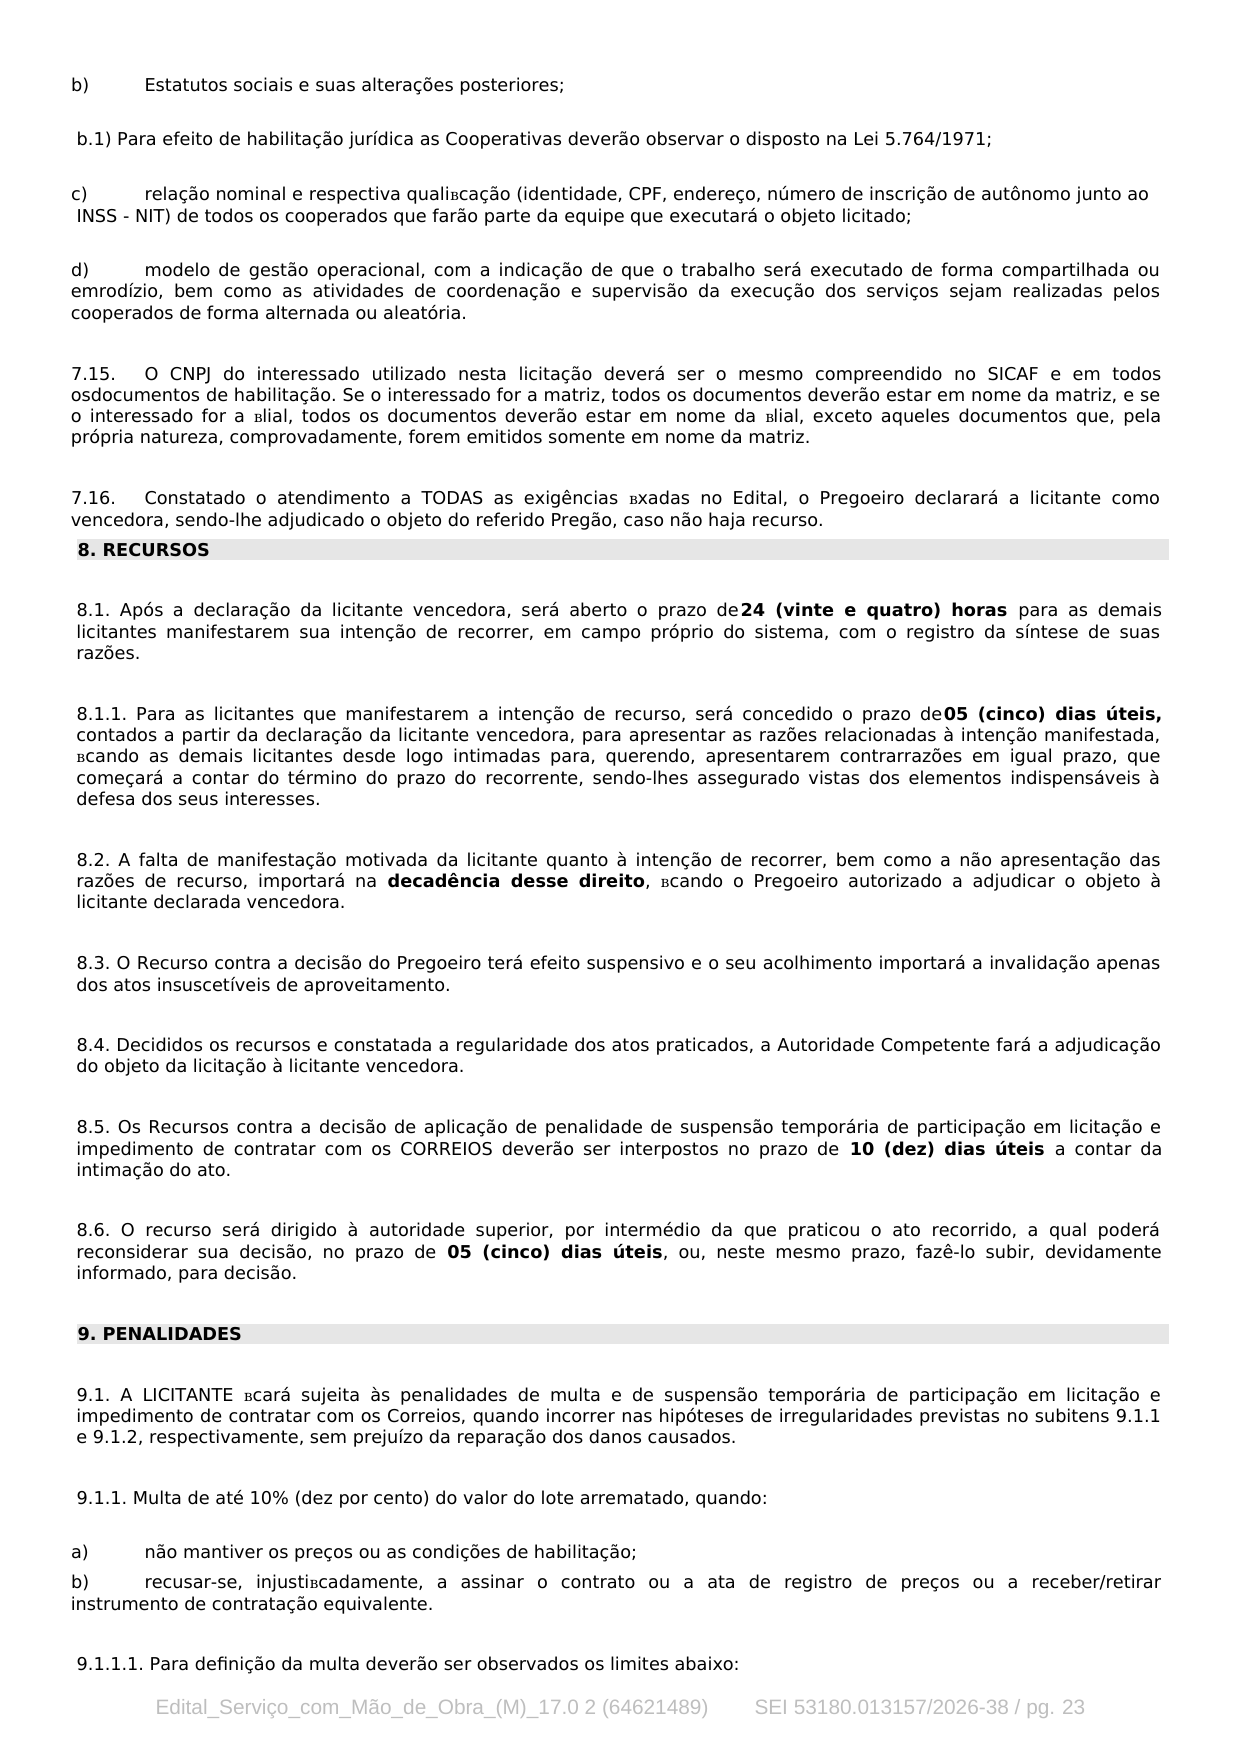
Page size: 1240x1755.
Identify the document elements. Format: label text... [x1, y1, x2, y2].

text 8.6. O recurso será dirigido à autoridade superior, por intermédio da que praticou o ato recorrido, a qual poderá reconsiderar sua decisão, no prazo de 05 (cinco) dias úteis, ou, neste mesmo prazo, fazê-lo subir, devidamente informado, para decisão. [76, 1220, 1162, 1284]
list modelo de gestão operacional, com a indicação de que o trabalho será executado de forma compartilhada ou emrodízio, bem como as atividades de coordenação e supervisão da execução dos serviços sejam realizadas pelos cooperados de forma alternada ou aleatória. [71, 260, 1162, 323]
text b.1) Para efeito de habilitação jurídica as Cooperativas deverão observar o disposto na Lei 5.764/1971; [76, 129, 1162, 150]
text 8.4. Decididos os recursos e constatada a regularidade dos atos praticados, a Autoridade Competente fará a adjudicação do objeto da licitação à licitante vencedora. [76, 1035, 1162, 1077]
text INSS - NIT) de todos os cooperados que farão parte da equipe que executará o objeto licitado; [76, 206, 1162, 226]
text 9.1. A LICITANTE cará sujeita às penalidades de multa e de suspensão temporária de participação em licitação e impedimento de contratar com os Correios, quando incorrer nas hipóteses de irregularidades previstas no subitens 9.1.1 e 9.1.2, respectivamente, sem prejuízo da reparação dos danos causados. [76, 1385, 1162, 1448]
list não mantiver os preços ou as condições de habilitação; [71, 1542, 1162, 1563]
text 8.3. O Recurso contra a decisão do Pregoeiro terá efeito suspensivo e o seu acolhimento importará a invalidação apenas dos atos insuscetíveis de aproveitamento. [76, 953, 1162, 995]
text 9.1.1.1. Para definição da multa deverão ser observados os limites abaixo: [76, 1654, 1162, 1675]
text 9.1.1. Multa de até 10% (dez por cento) do valor do lote arrematado, quando: [76, 1488, 1162, 1509]
text 8.1.1. Para as licitantes que manifestarem a intenção de recurso, será concedido o prazo de05 (cinco) dias úteis, contados a partir da declaração da licitante vencedora, para apresentar as razões relacionadas à intenção manifestada, cando as demais licitantes desde logo intimadas para, querendo, apresentarem contrarrazões em igual prazo, que começará a contar do término do prazo do recorrente, sendo-lhes assegurado vistas dos elementos indispensáveis à defesa dos seus interesses. [76, 704, 1162, 810]
subtitle 9. PENALIDADES [77, 1324, 1169, 1344]
text 8.2. A falta de manifestação motivada da licitante quanto à intenção de recorrer, bem como a não apresentação das razões de recurso, importará na decadência desse direito, cando o Pregoeiro autorizado a adjudicar o objeto à licitante declarada vencedora. [76, 850, 1162, 913]
text 8.5. Os Recursos contra a decisão de aplicação de penalidade de suspensão temporária de participação em licitação e impedimento de contratar com os CORREIOS deverão ser interpostos no prazo de 10 (dez) dias úteis a contar da intimação do ato. [76, 1117, 1162, 1180]
list O CNPJ do interessado utilizado nesta licitação deverá ser o mesmo compreendido no SICAF e em todos osdocumentos de habilitação. Se o interessado for a matriz, todos os documentos deverão estar em nome da matriz, e se o interessado for a lial, todos os documentos deverão estar em nome da lial, exceto aqueles documentos que, pela própria natureza, comprovadamente, forem emitidos somente em nome da matriz. [71, 363, 1162, 448]
subtitle 8. RECURSOS [77, 539, 1169, 560]
list relação nominal e respectiva qualicação (identidade, CPF, endereço, número de inscrição de autônomo junto ao [71, 184, 1162, 204]
list recusar-se, injusticadamente, a assinar o contrato ou a ata de registro de preços ou a receber/retirar instrumento de contratação equivalente. [71, 1572, 1162, 1614]
list Estatutos sociais e suas alterações posteriores; [71, 75, 1162, 96]
list Constatado o atendimento a TODAS as exigências xadas no Edital, o Pregoeiro declarará a licitante como vencedora, sendo-lhe adjudicado o objeto do referido Pregão, caso não haja recurso. [71, 488, 1162, 530]
text 8.1. Após a declaração da licitante vencedora, será aberto o prazo de24 (vinte e quatro) horas para as demais licitantes manifestarem sua intenção de recorrer, em campo próprio do sistema, com o registro da síntese de suas razões. [76, 600, 1162, 664]
